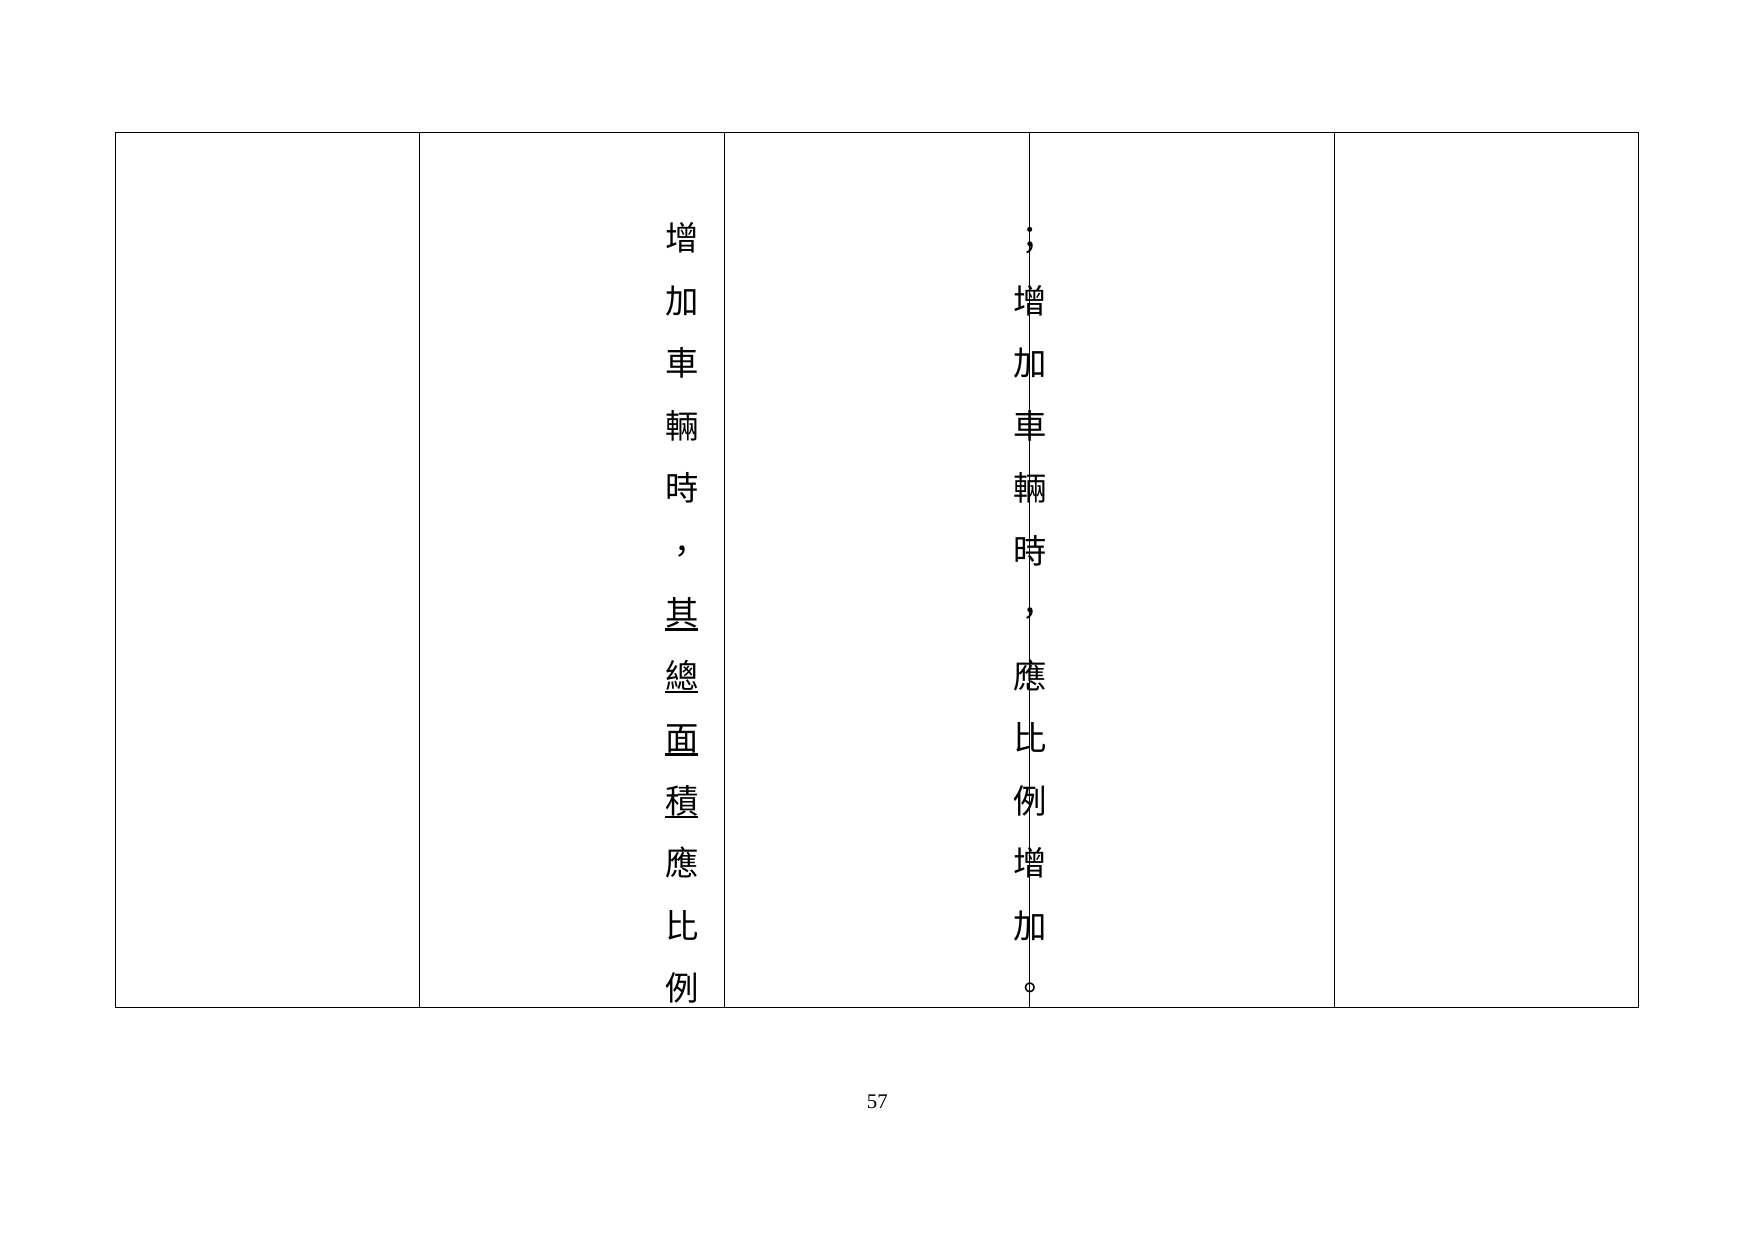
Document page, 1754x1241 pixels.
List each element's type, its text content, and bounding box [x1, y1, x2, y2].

table_cell [1335, 133, 1638, 1007]
table_cell 市區汽車客運業應於各營運路線之起站或終站設置停車場，其總面積按停放車輛數計算，每輛不得小於六十六平方公尺；增加車輛時，其總面積應比例增加。 營運雙節式大客車者，計算前項停車場總面積時，每輛雙節式大客車視為兩輛車輛。 [420, 133, 724, 1007]
table_cell 公路汽車客運業劃歸中央公路主管機關管轄，並配合本辦法第三條第二項修正，爰酌作文字修正。 計算營運雙節式大客車者之停車場總面積，依道路交通安全規則第二條第一項第二十四款規定:「雙節式大客車：指由兩節剛性車廂相互鉸接組成，專供市區汽車客運業於主管機關核准路線作為公共汽車使用之客車。」爰新增第二項規定，每輛雙節式大客車視為兩輛車輛，以確保停車空間足敷使用。 [1030, 133, 1334, 1007]
table_cell 公共汽車客運業應於各營運路線之起站或終站設置停車場，其總面積按停放車輛數計算，每輛不得小於六十六平方公尺；增加車輛時，應比例增加。 [725, 133, 1029, 1007]
table_cell [116, 133, 419, 1007]
